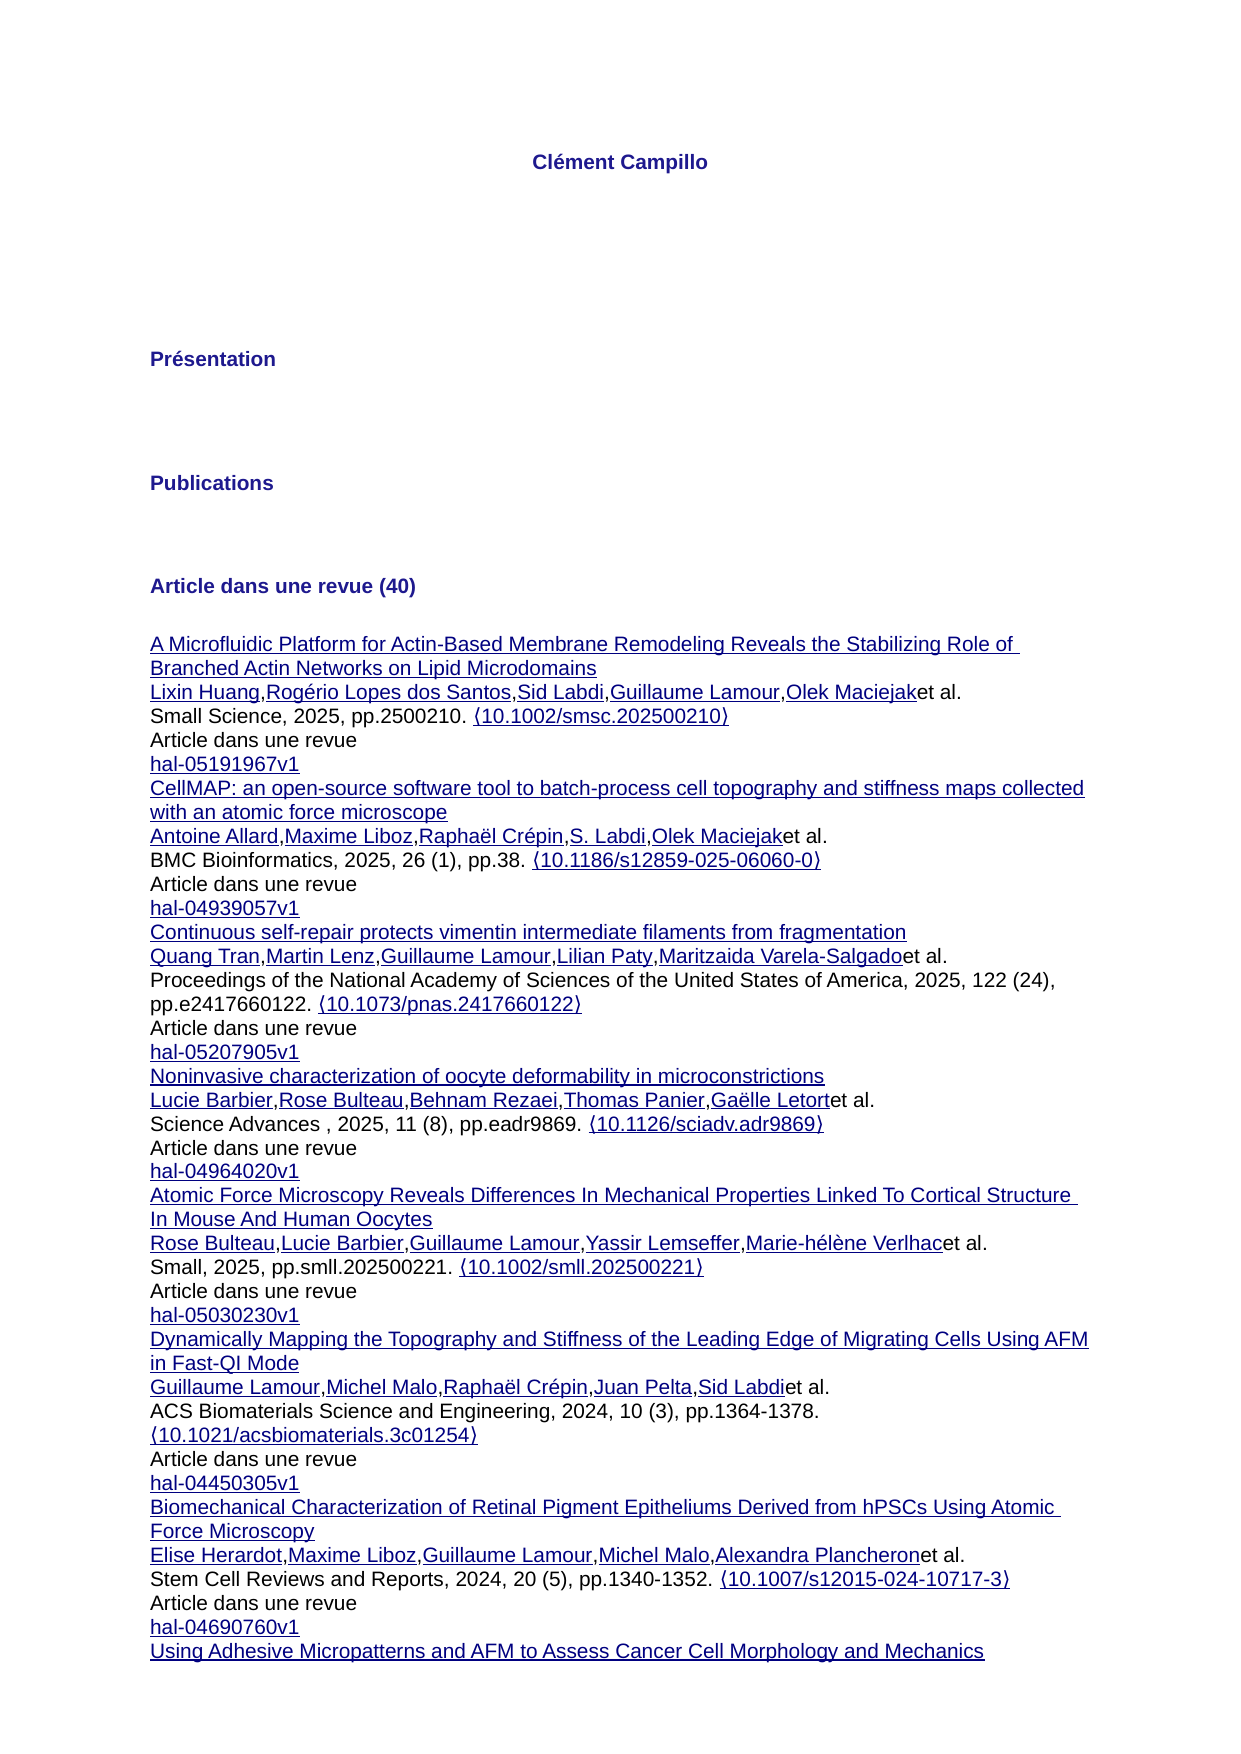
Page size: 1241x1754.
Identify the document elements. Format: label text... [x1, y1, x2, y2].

table_cell Dynamically Mapping the Topography and Stiffness of the Leading Edge of Migrating Cells Using AFM in Fast-QI Mode Guillaume Lamour,Michel Malo,Raphaël Crépin,Juan Pelta,Sid Labdiet al. ACS Biomaterials Science and Engineering, 2024, 10 (3), pp.1364-1378. ⟨10.1021/acsbiomaterials.3c01254⟩ Article dans une revue hal-04450305v1 [150, 1327, 1090, 1495]
subtitle Présentation [150, 347, 1090, 371]
subtitle Article dans une revue (40) [150, 574, 1090, 598]
subtitle Publications [150, 471, 1090, 495]
table_cell CellMAP: an open-source software tool to batch-process cell topography and stiffness maps collected with an atomic force microscope Antoine Allard,Maxime Liboz,Raphaël Crépin,S. Labdi,Olek Maciejaket al. BMC Bioinformatics, 2025, 26 (1), pp.38. ⟨10.1186/s12859-025-06060-0⟩ Article dans une revue hal-04939057v1 [150, 776, 1090, 920]
table_cell Continuous self-repair protects vimentin intermediate filaments from fragmentation Quang Tran,Martin Lenz,Guillaume Lamour,Lilian Paty,Maritzaida Varela-Salgadoet al. Proceedings of the National Academy of Sciences of the United States of America, 2025, 122 (24), pp.e2417660122. ⟨10.1073/pnas.2417660122⟩ Article dans une revue hal-05207905v1 [150, 920, 1090, 1063]
table_cell Atomic Force Microscopy Reveals Differences In Mechanical Properties Linked To Cortical Structure In Mouse And Human Oocytes Rose Bulteau,Lucie Barbier,Guillaume Lamour,Yassir Lemseffer,Marie‐hélène Verlhacet al. Small, 2025, pp.smll.202500221. ⟨10.1002/smll.202500221⟩ Article dans une revue hal-05030230v1 [150, 1183, 1090, 1327]
subtitle Clément Campillo [150, 150, 1090, 174]
table_cell Noninvasive characterization of oocyte deformability in microconstrictions Lucie Barbier,Rose Bulteau,Behnam Rezaei,Thomas Panier,Gaëlle Letortet al. Science Advances , 2025, 11 (8), pp.eadr9869. ⟨10.1126/sciadv.adr9869⟩ Article dans une revue hal-04964020v1 [150, 1064, 1090, 1183]
table_cell Biomechanical Characterization of Retinal Pigment Epitheliums Derived from hPSCs Using Atomic Force Microscopy Elise Herardot,Maxime Liboz,Guillaume Lamour,Michel Malo,Alexandra Plancheronet al. Stem Cell Reviews and Reports, 2024, 20 (5), pp.1340-1352. ⟨10.1007/s12015-024-10717-3⟩ Article dans une revue hal-04690760v1 [150, 1495, 1090, 1638]
table_header A Microfluidic Platform for Actin‐Based Membrane Remodeling Reveals the Stabilizing Role of Branched Actin Networks on Lipid Microdomains Lixin Huang,Rogério Lopes dos Santos,Sid Labdi,Guillaume Lamour,Olek Maciejaket al. Small Science, 2025, pp.2500210. ⟨10.1002/smsc.202500210⟩ Article dans une revue hal-05191967v1 [150, 632, 1090, 776]
table_cell Using Adhesive Micropatterns and AFM to Assess Cancer Cell Morphology and Mechanics [150, 1639, 1090, 1662]
